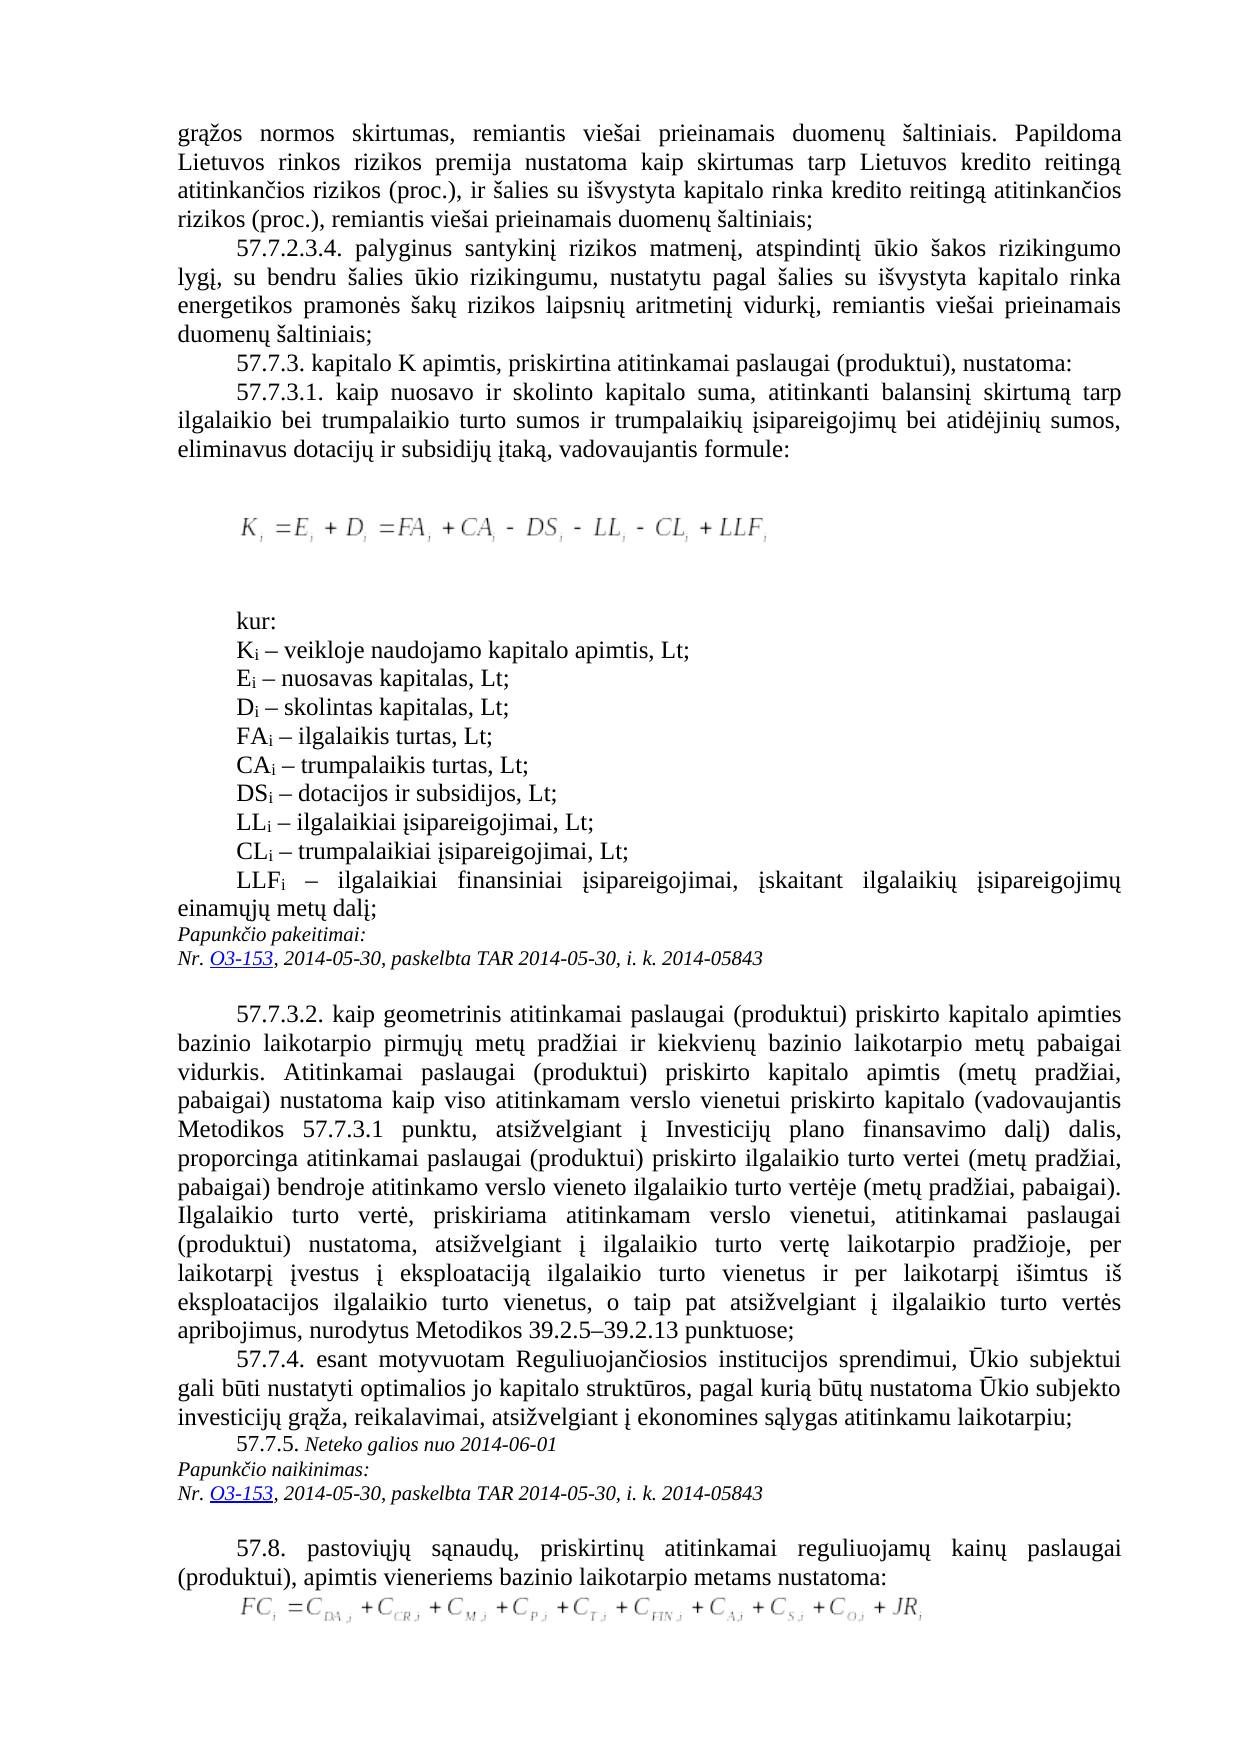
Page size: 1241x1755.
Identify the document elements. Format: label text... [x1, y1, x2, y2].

text DSi – dotacijos ir subsidijos, Lt; [177, 778, 1122, 807]
text 57.7.4. esant motyvuotam Reguliuojančiosios institucijos sprendimui, Ūkio subjektui gali būti nustatyti optimalios jo kapitalo struktūros, pagal kurią būtų nustatoma Ūkio subjekto investicijų grąža, reikalavimai, atsižvelgiant į ekonomines sąlygas atitinkamu laikotarpiu; [177, 1344, 1122, 1430]
text LLi – ilgalaikiai įsipareigojimai, Lt; [177, 807, 1122, 836]
text Nr. O3-153, 2014-05-30, paskelbta TAR 2014-05-30, i. k. 2014-05843 [177, 946, 1122, 970]
text CLi – trumpalaikiai įsipareigojimai, Lt; [177, 836, 1122, 865]
text Papunkčio naikinimas: [177, 1457, 1122, 1481]
text 57.7.3.1. kaip nuosavo ir skolinto kapitalo suma, atitinkanti balansinį skirtumą tarp ilgalaikio bei trumpalaikio turto sumos ir trumpalaikių įsipareigojimų bei atidėjinių sumos, eliminavus dotacijų ir subsidijų įtaką, vadovaujantis formule: [177, 377, 1122, 463]
text kur: [177, 606, 1122, 635]
text CAi – trumpalaikis turtas, Lt; [177, 750, 1122, 778]
text Di – skolintas kapitalas, Lt; [177, 692, 1122, 721]
text 57.7.3. kapitalo K apimtis, priskirtina atitinkamai paslaugai (produktui), nustatoma: [177, 348, 1122, 377]
text Ei – nuosavas kapitalas, Lt; [177, 663, 1122, 692]
text 57.7.3.2. kaip geometrinis atitinkamai paslaugai (produktui) priskirto kapitalo apimties bazinio laikotarpio pirmųjų metų pradžiai ir kiekvienų bazinio laikotarpio metų pabaigai vidurkis. Atitinkamai paslaugai (produktui) priskirto kapitalo apimtis (metų pradžiai, pabaigai) nustatoma kaip viso atitinkamam verslo vienetui priskirto kapitalo (vadovaujantis Metodikos 57.7.3.1 punktu, atsižvelgiant į Investicijų plano finansavimo dalį) dalis, proporcinga atitinkamai paslaugai (produktui) priskirto ilgalaikio turto vertei (metų pradžiai, pabaigai) bendroje atitinkamo verslo vieneto ilgalaikio turto vertėje (metų pradžiai, pabaigai). Ilgalaikio turto vertė, priskiriama atitinkamam verslo vienetui, atitinkamai paslaugai (produktui) nustatoma, atsižvelgiant į ilgalaikio turto vertę laikotarpio pradžioje, per laikotarpį įvestus į eksploataciją ilgalaikio turto vienetus ir per laikotarpį išimtus iš eksploatacijos ilgalaikio turto vienetus, o taip pat atsižvelgiant į ilgalaikio turto vertės apribojimus, nurodytus Metodikos 39.2.5–39.2.13 punktuose; [177, 999, 1122, 1344]
text 57.7.2.3.4. palyginus santykinį rizikos matmenį, atspindintį ūkio šakos rizikingumo lygį, su bendru šalies ūkio rizikingumu, nustatytu pagal šalies su išvystyta kapitalo rinka energetikos pramonės šakų rizikos laipsnių aritmetinį vidurkį, remiantis viešai prieinamais duomenų šaltiniais; [177, 233, 1122, 348]
text Nr. O3-153, 2014-05-30, paskelbta TAR 2014-05-30, i. k. 2014-05843 [177, 1481, 1122, 1505]
text 57.7.5. Neteko galios nuo 2014-06-01 [177, 1430, 1122, 1457]
text Papunkčio pakeitimai: [177, 922, 1122, 946]
text Ki – veikloje naudojamo kapitalo apimtis, Lt; [177, 635, 1122, 663]
text grąžos normos skirtumas, remiantis viešai prieinamais duomenų šaltiniais. Papildoma Lietuvos rinkos rizikos premija nustatoma kaip skirtumas tarp Lietuvos kredito reitingą atitinkančios rizikos (proc.), ir šalies su išvystyta kapitalo rinka kredito reitingą atitinkančios rizikos (proc.), remiantis viešai prieinamais duomenų šaltiniais; [177, 118, 1122, 233]
text 57.8. pastoviųjų sąnaudų, priskirtinų atitinkamai reguliuojamų kainų paslaugai (produktui), apimtis vieneriems bazinio laikotarpio metams nustatoma: [177, 1533, 1122, 1591]
text LLFi – ilgalaikiai finansiniai įsipareigojimai, įskaitant ilgalaikių įsipareigojimų einamųjų metų dalį; [177, 865, 1122, 922]
text FAi – ilgalaikis turtas, Lt; [177, 721, 1122, 750]
